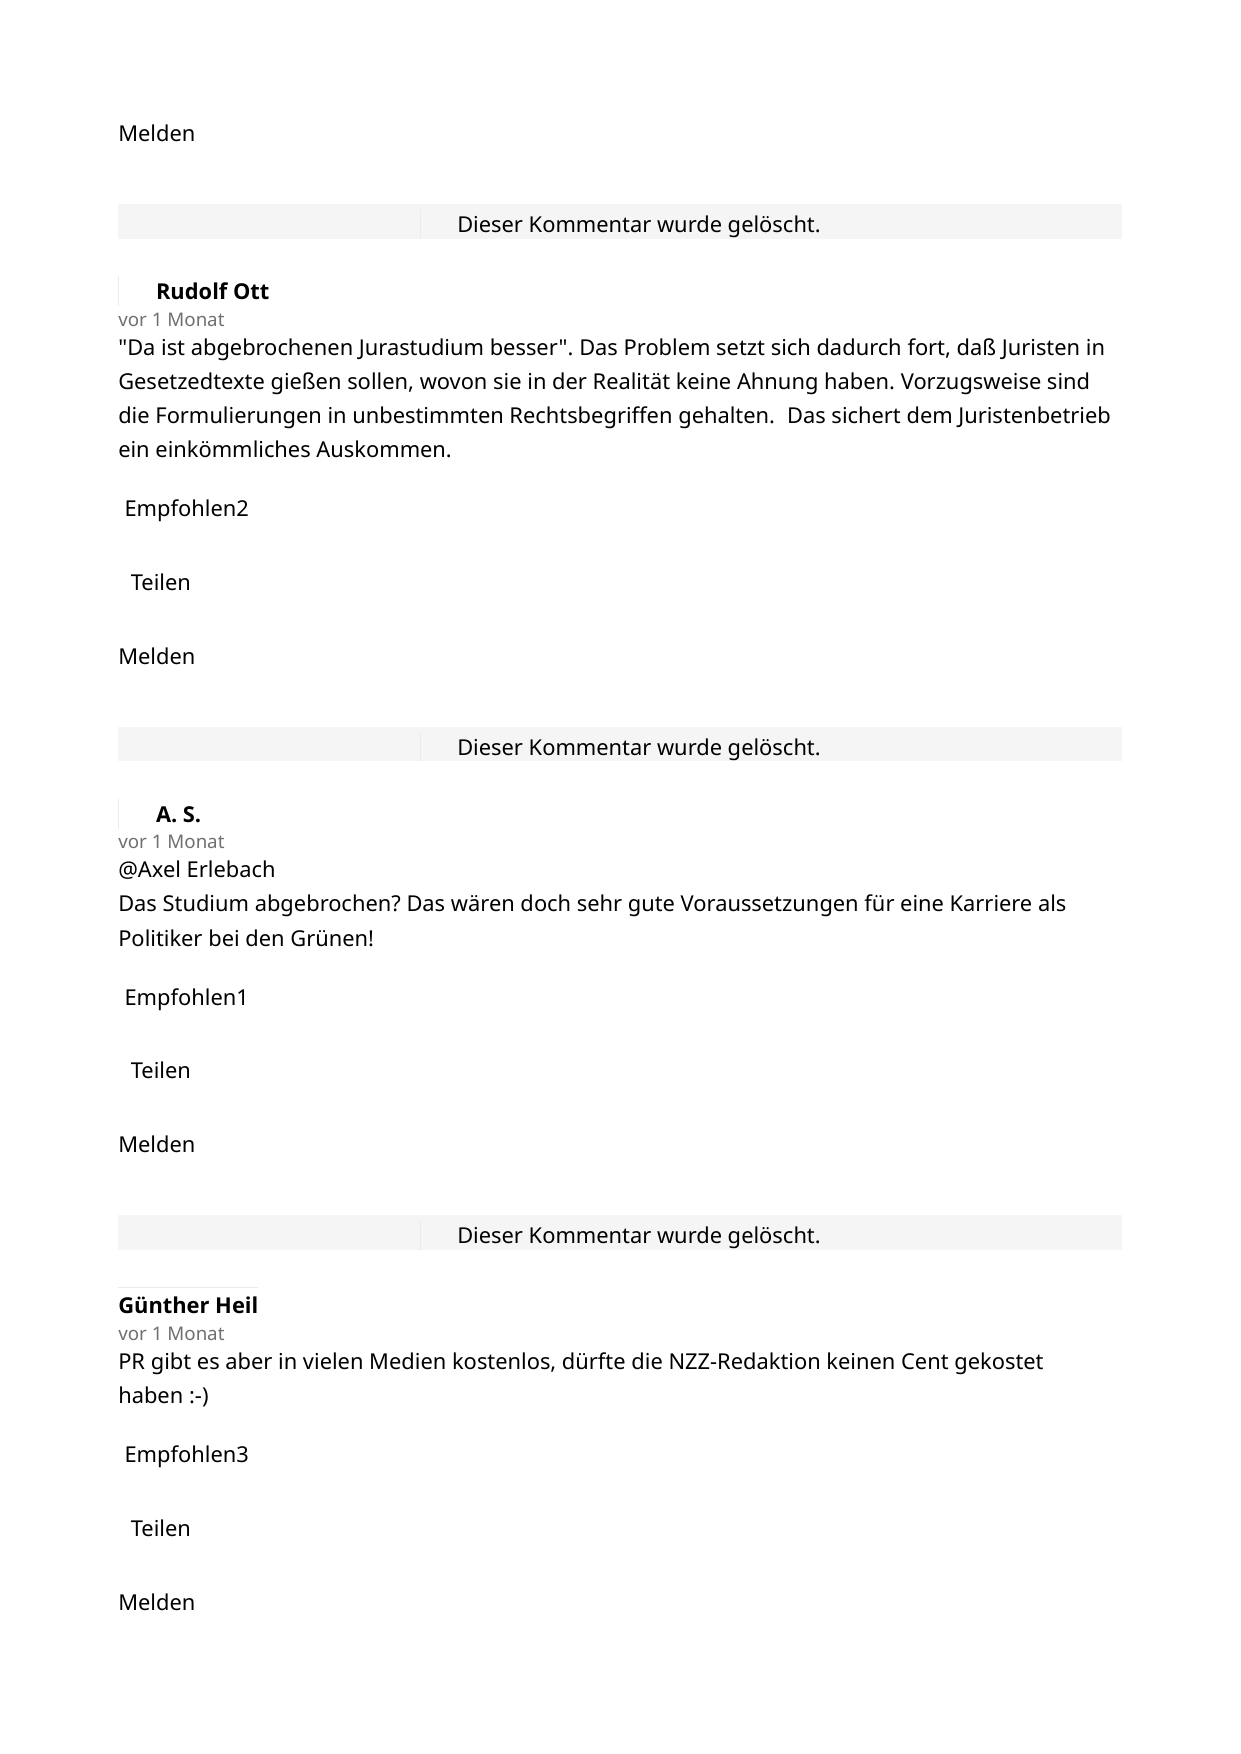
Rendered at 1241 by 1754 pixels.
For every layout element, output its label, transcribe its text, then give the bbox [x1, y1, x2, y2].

text vor 1 Monat [118, 306, 1122, 332]
text vor 1 Monat [118, 1320, 1122, 1346]
text "Da ist abgebrochenen Jurastudium besser". Das Problem setzt sich dadurch fort, daß Juristen in Gesetzedtexte gießen sollen, wovon sie in der Realität keine Ahnung haben. Vorzugsweise sind die Formulierungen in unbestimmten Rechtsbegriffen gehalten. Das sichert dem Juristenbetrieb ein einkömmliches Auskommen. [118, 332, 1122, 464]
text Empfohlen2 [124, 493, 1122, 523]
text PR gibt es aber in vielen Medien kostenlos, dürfte die NZZ-Redaktion keinen Cent gekostet haben :-) [118, 1346, 1122, 1409]
text Dieser Kommentar wurde gelöscht. [118, 204, 1122, 239]
text Melden [118, 118, 1122, 148]
text Empfohlen1 [124, 982, 1122, 1011]
text Melden [118, 641, 1122, 671]
text Rudolf Ott [119, 276, 1109, 306]
text @Axel Erlebach Das Studium abgebrochen? Das wären doch sehr gute Voraussetzungen für eine Karriere als Politiker bei den Grünen! [118, 854, 1122, 952]
text Günther Heil [118, 1287, 1109, 1320]
text Dieser Kommentar wurde gelöscht. [118, 727, 1122, 761]
text Dieser Kommentar wurde gelöscht. [118, 1215, 1122, 1250]
text Melden [118, 1586, 1122, 1616]
text Teilen [131, 1513, 1122, 1542]
text A. S. [119, 799, 1109, 829]
text Teilen [131, 1055, 1122, 1085]
text Teilen [131, 567, 1122, 597]
text Empfohlen3 [124, 1439, 1122, 1469]
text vor 1 Monat [118, 829, 1122, 854]
text Melden [118, 1129, 1122, 1159]
